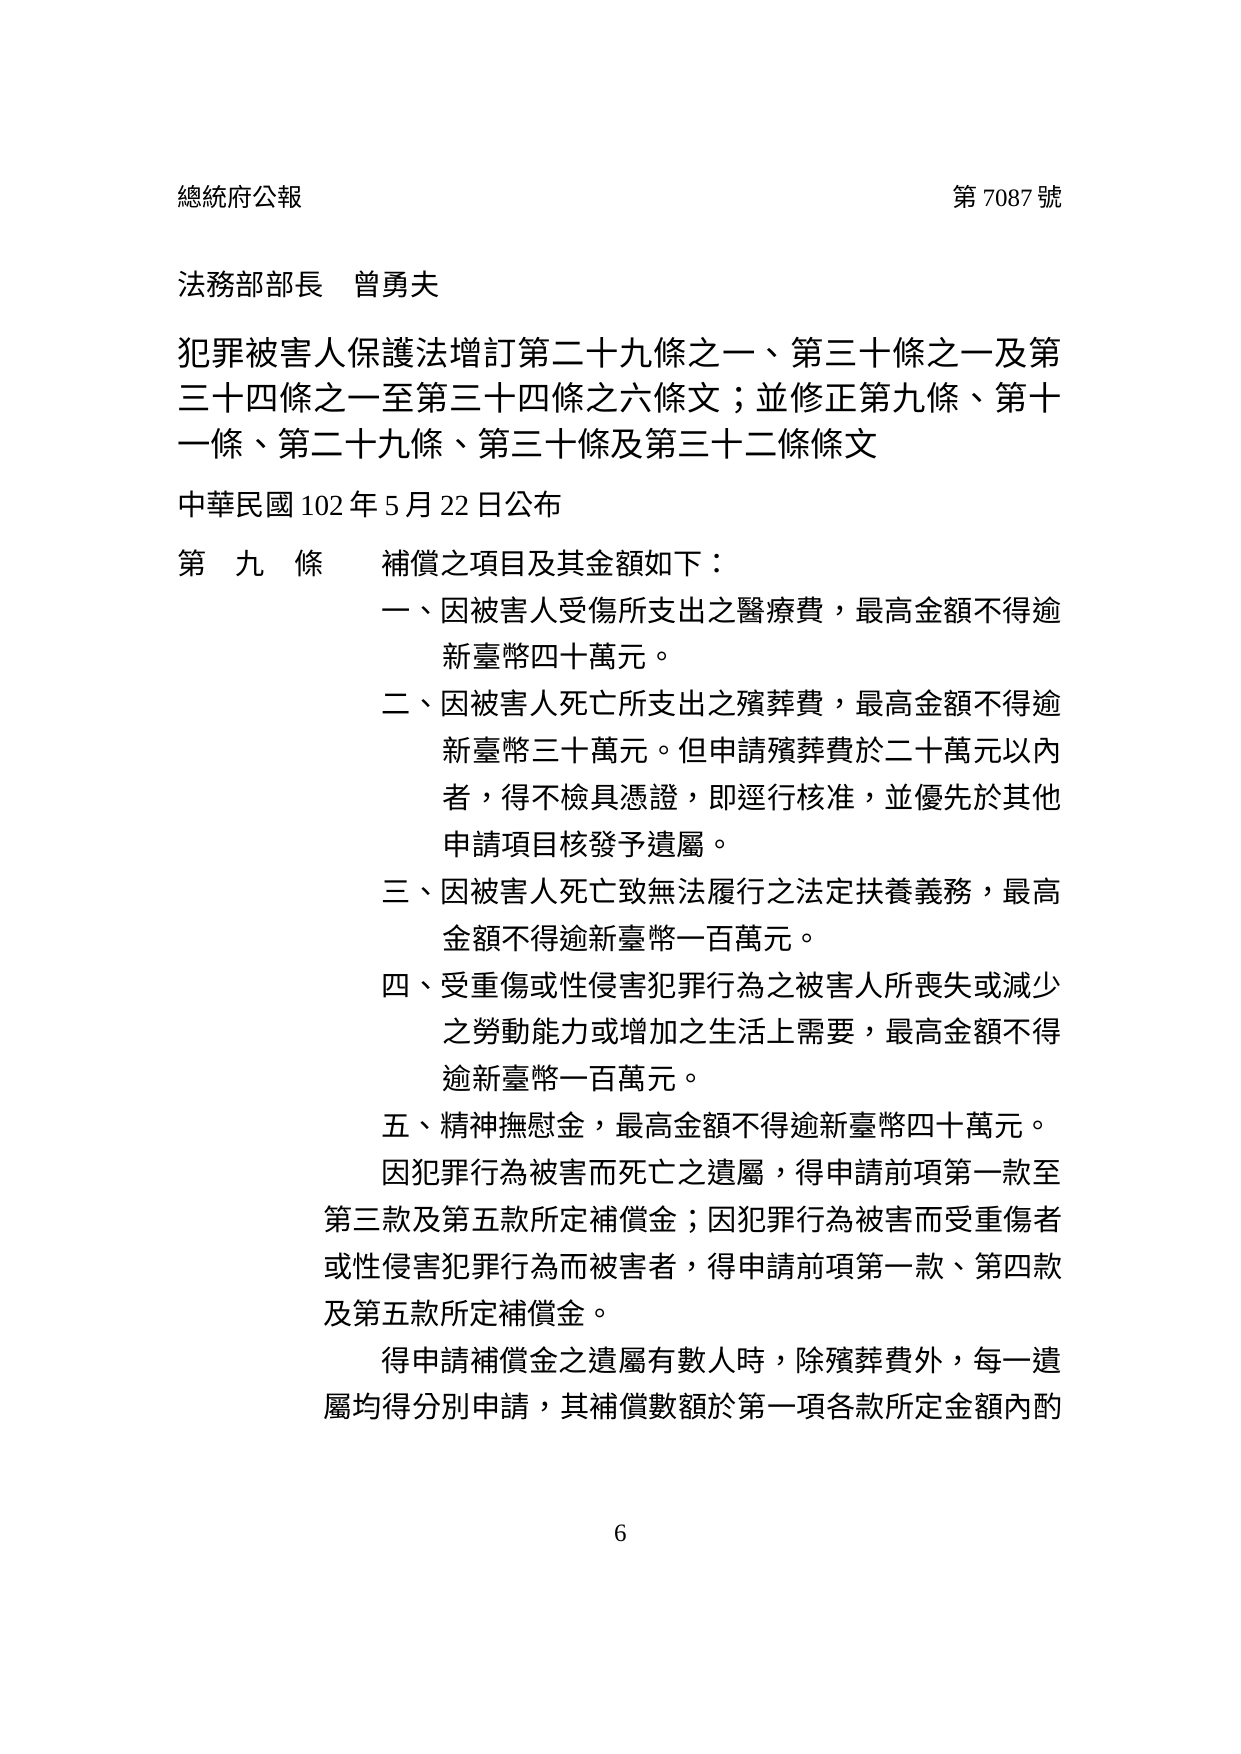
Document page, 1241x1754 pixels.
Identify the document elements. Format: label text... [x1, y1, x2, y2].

text 犯罪被害人保護法增訂第二十九條之一、第三十條之一及第三十四條之一至第三十四條之六條文；並修正第九條、第十一條、第二十九條、第三十條及第三十二條條文 [177, 328, 1063, 466]
text 第 九 條 補償之項目及其金額如下： [177, 537, 1063, 583]
text 四、受重傷或性侵害犯罪行為之被害人所喪失或減少之勞動能力或增加之生活上需要，最高金額不得逾新臺幣一百萬元。 [381, 958, 1063, 1099]
text 因犯罪行為被害而死亡之遺屬，得申請前項第一款至第三款及第五款所定補償金；因犯罪行為被害而受重傷者或性侵害犯罪行為而被害者，得申請前項第一款、第四款及第五款所定補償金。 [323, 1146, 1063, 1333]
text 五、精神撫慰金，最高金額不得逾新臺幣四十萬元。 [381, 1099, 1063, 1146]
text 三、因被害人死亡致無法履行之法定扶養義務，最高金額不得逾新臺幣一百萬元。 [381, 865, 1063, 958]
text 二、因被害人死亡所支出之殯葬費，最高金額不得逾新臺幣三十萬元。但申請殯葬費於二十萬元以內者，得不檢具憑證，即逕行核准，並優先於其他申請項目核發予遺屬。 [381, 677, 1063, 865]
text 法務部部長 曾勇夫 [177, 266, 1063, 303]
text 一、因被害人受傷所支出之醫療費，最高金額不得逾新臺幣四十萬元。 [381, 583, 1063, 677]
text 中華民國102年5月22日公布 [177, 478, 1063, 524]
text 得申請補償金之遺屬有數人時，除殯葬費外，每一遺屬均得分別申請，其補償數額於第一項各款所定金額內酌 [323, 1333, 1063, 1427]
